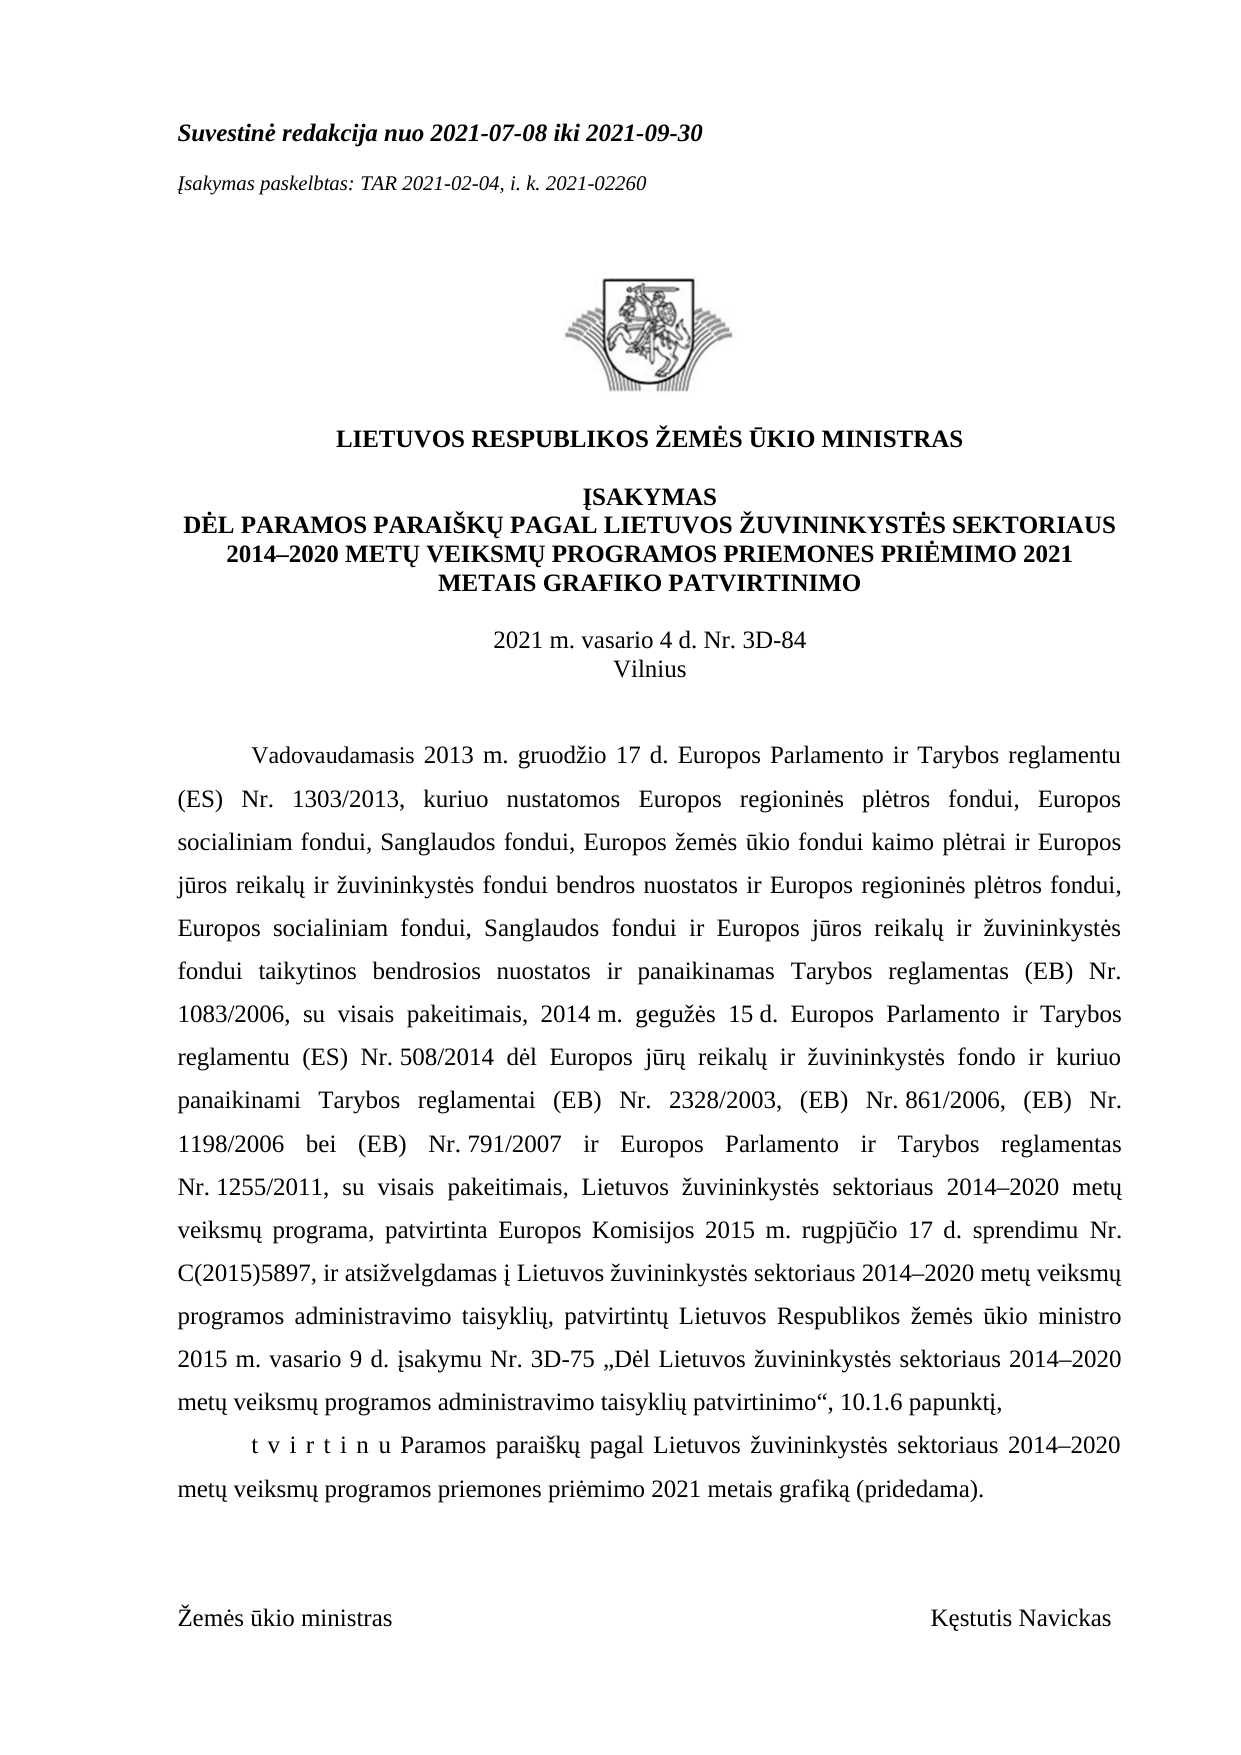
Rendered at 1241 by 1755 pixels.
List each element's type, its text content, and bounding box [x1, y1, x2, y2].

text t v i r t i n u Paramos paraiškų pagal Lietuvos žuvininkystės sektoriaus 2014–2020 metų veiksmų programos priemones priėmimo 2021 metais grafiką (pridedama). [177, 1431, 1122, 1502]
text Žemės ūkio ministras Kęstutis Navickas [177, 1603, 1122, 1632]
text ĮSAKYMAS [177, 482, 1122, 511]
text LIETUVOS RESPUBLIKOS ŽEMĖS ŪKIO MINISTRAS [177, 424, 1122, 453]
text 2021 m. vasario 4 d. Nr. 3D-84 [177, 626, 1122, 654]
text Suvestinė redakcija nuo 2021-07-08 iki 2021-09-30 [177, 118, 1122, 147]
text DĖL PARAMOS PARAIŠKŲ PAGAL LIETUVOS ŽUVININKYSTĖS SEKTORIAUS 2014–2020 METŲ VEIKSMŲ PROGRAMOS PRIEMONES PRIĖMIMO 2021 METAIS GRAFIKO PATVIRTINIMO [177, 511, 1122, 597]
text Vadovaudamasis 2013 m. gruodžio 17 d. Europos Parlamento ir Tarybos reglamentu (ES) Nr. 1303/2013, kuriuo nustatomos Europos regioninės plėtros fondui, Europos socialiniam fondui, Sanglaudos fondui, Europos žemės ūkio fondui kaimo plėtrai ir Europos jūros reikalų ir žuvininkystės fondui bendros nuostatos ir Europos regioninės plėtros fondui, Europos socialiniam fondui, Sanglaudos fondui ir Europos jūros reikalų ir žuvininkystės fondui taikytinos bendrosios nuostatos ir panaikinamas Tarybos reglamentas (EB) Nr. 1083/2006, su visais pakeitimais, 2014 m. gegužės 15 d. Europos Parlamento ir Tarybos reglamentu (ES) Nr. 508/2014 dėl Europos jūrų reikalų ir žuvininkystės fondo ir kuriuo panaikinami Tarybos reglamentai (EB) Nr. 2328/2003, (EB) Nr. 861/2006, (EB) Nr. 1198/2006 bei (EB) Nr. 791/2007 ir Europos Parlamento ir Tarybos reglamentas Nr. 1255/2011, su visais pakeitimais, Lietuvos žuvininkystės sektoriaus 2014–2020 metų veiksmų programa, patvirtinta Europos Komisijos 2015 m. rugpjūčio 17 d. sprendimu Nr. C(2015)5897, ir atsižvelgdamas į Lietuvos žuvininkystės sektoriaus 2014–2020 metų veiksmų programos administravimo taisyklių, patvirtintų Lietuvos Respublikos žemės ūkio ministro 2015 m. vasario 9 d. įsakymu Nr. 3D-75 „Dėl Lietuvos žuvininkystės sektoriaus 2014–2020 metų veiksmų programos administravimo taisyklių patvirtinimo“, 10.1.6 papunktį, [177, 741, 1122, 1416]
text Įsakymas paskelbtas: TAR 2021-02-04, i. k. 2021-02260 [177, 171, 1122, 195]
text Vilnius [177, 654, 1122, 683]
